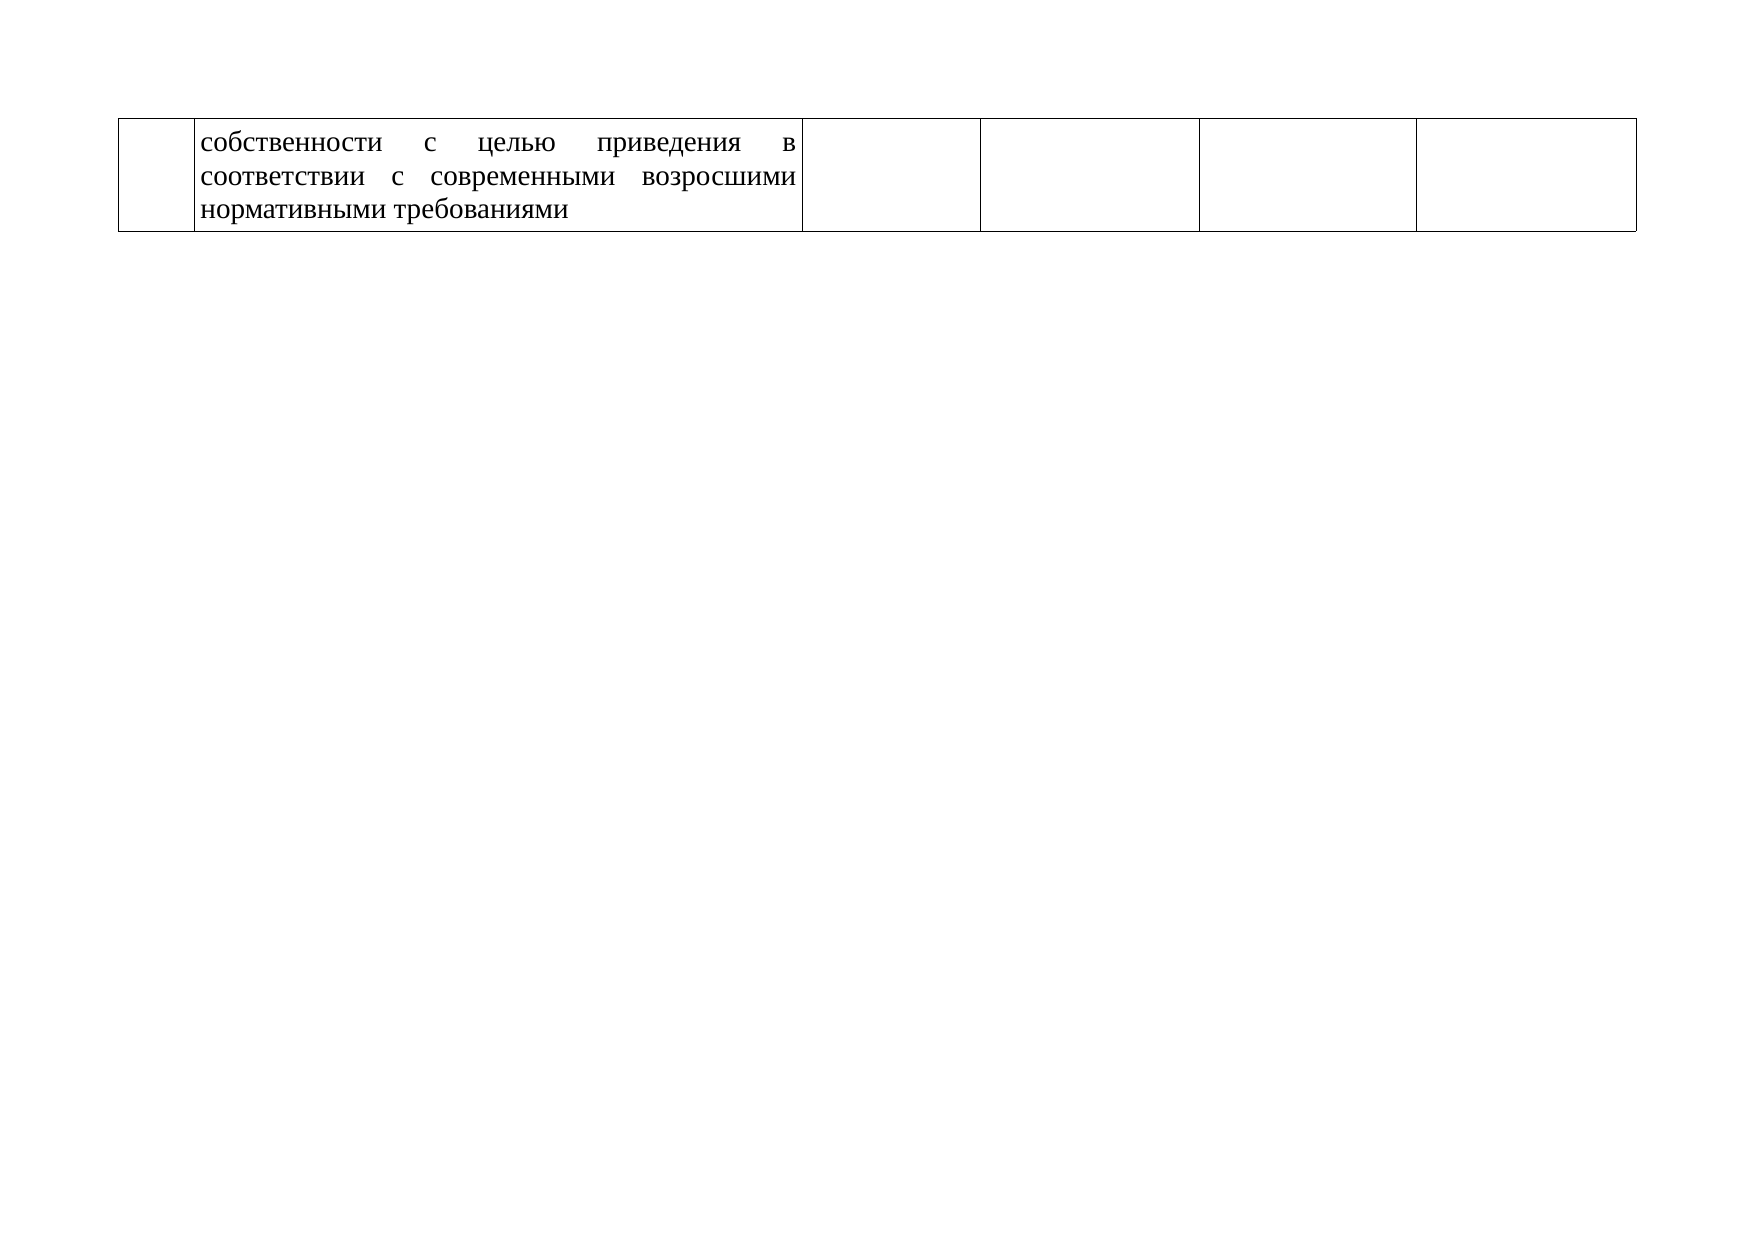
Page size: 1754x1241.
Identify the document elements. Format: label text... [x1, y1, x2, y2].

table_cell [1200, 119, 1416, 231]
table_cell [981, 119, 1199, 231]
table_cell [1417, 119, 1636, 231]
table_cell [119, 119, 194, 231]
table_cell [803, 119, 980, 231]
table_cell собственности с целью приведения в соответствии с современными возросшими нормативными требованиями [195, 119, 802, 231]
